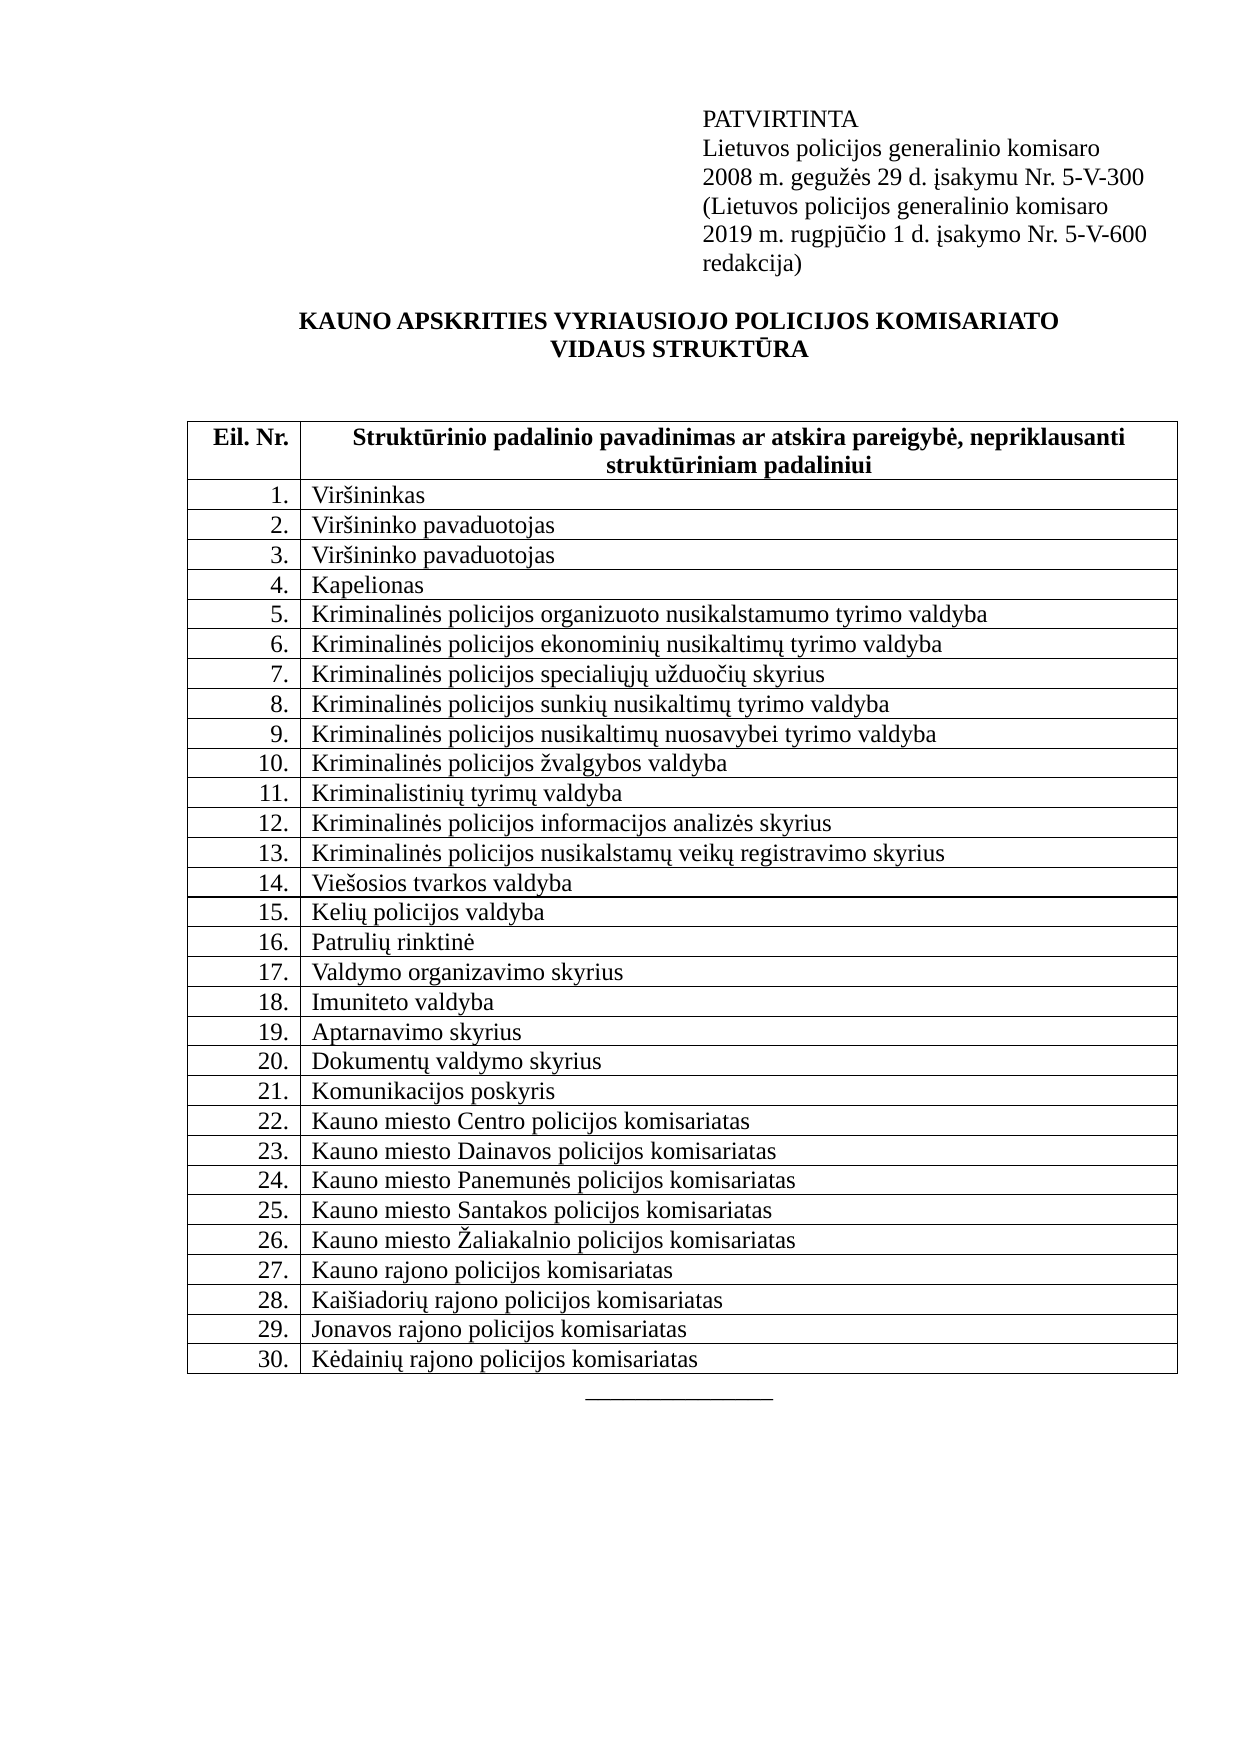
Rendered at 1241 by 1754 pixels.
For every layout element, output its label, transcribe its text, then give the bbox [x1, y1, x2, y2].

table_cell Kriminalinės policijos ekonominių nusikaltimų tyrimo valdyba [301, 629, 1177, 658]
text redakcija) [702, 248, 1181, 277]
table_cell Kauno miesto Žaliakalnio policijos komisariatas [301, 1225, 1177, 1254]
table_cell 13. [188, 838, 300, 867]
text 2008 m. gegužės 29 d. įsakymu Nr. 5-V-300 [702, 162, 1181, 191]
table_cell Viešosios tvarkos valdyba [301, 868, 1177, 896]
table_cell 26. [188, 1225, 300, 1254]
table_cell Kauno miesto Santakos policijos komisariatas [301, 1195, 1177, 1224]
table_cell Kriminalinės policijos nusikaltimų nuosavybei tyrimo valdyba [301, 719, 1177, 747]
text (Lietuvos policijos generalinio komisaro [702, 191, 1181, 219]
table_cell Kauno rajono policijos komisariatas [301, 1255, 1177, 1284]
table_cell 6. [188, 629, 300, 658]
table_cell Kriminalinės policijos nusikalstamų veikų registravimo skyrius [301, 838, 1177, 867]
table_cell Aptarnavimo skyrius [301, 1017, 1177, 1045]
text PATVIRTINTA [702, 104, 1181, 133]
text VIDAUS STRUKTŪRA [177, 334, 1181, 363]
table_cell 22. [188, 1106, 300, 1135]
table_cell Kaišiadorių rajono policijos komisariatas [301, 1285, 1177, 1313]
text 2019 m. rugpjūčio 1 d. įsakymo Nr. 5-V-600 [702, 219, 1181, 248]
table_cell Imuniteto valdyba [301, 987, 1177, 1016]
table_cell Kėdainių rajono policijos komisariatas [301, 1344, 1177, 1373]
table_cell 10. [188, 749, 300, 777]
table_cell 12. [188, 808, 300, 837]
table_cell 18. [188, 987, 300, 1016]
table_cell 8. [188, 689, 300, 718]
table_cell 11. [188, 778, 300, 807]
table_cell Kauno miesto Panemunės policijos komisariatas [301, 1166, 1177, 1194]
table_cell 21. [188, 1076, 300, 1105]
text KAUNO APSKRITIES VYRIAUSIOJO POLICIJOS KOMISARIATO [177, 306, 1181, 334]
table_cell 17. [188, 957, 300, 986]
text Lietuvos policijos generalinio komisaro [702, 133, 1181, 162]
table_cell Kriminalinės policijos sunkių nusikaltimų tyrimo valdyba [301, 689, 1177, 718]
table_cell 20. [188, 1046, 300, 1075]
table_cell 5. [188, 600, 300, 628]
table_cell 14. [188, 868, 300, 896]
table_cell 25. [188, 1195, 300, 1224]
table_cell 15. [188, 898, 300, 926]
table_cell 1. [188, 480, 300, 509]
table_cell 16. [188, 927, 300, 956]
table_cell Dokumentų valdymo skyrius [301, 1046, 1177, 1075]
table_header Struktūrinio padalinio pavadinimas ar atskira pareigybė, nepriklausanti struktūriniam padaliniui [301, 422, 1177, 479]
table_cell 30. [188, 1344, 300, 1373]
table_cell 19. [188, 1017, 300, 1045]
table_cell Kelių policijos valdyba [301, 898, 1177, 926]
table_cell Valdymo organizavimo skyrius [301, 957, 1177, 986]
table_cell Kriminalinės policijos informacijos analizės skyrius [301, 808, 1177, 837]
table_cell Viršininkas [301, 480, 1177, 509]
table_cell Jonavos rajono policijos komisariatas [301, 1315, 1177, 1343]
table_cell Kriminalinės policijos žvalgybos valdyba [301, 749, 1177, 777]
table_cell Viršininko pavaduotojas [301, 510, 1177, 539]
text _______________ [130, 1374, 1181, 1403]
table_cell Kauno miesto Centro policijos komisariatas [301, 1106, 1177, 1135]
table_cell 24. [188, 1166, 300, 1194]
table_cell Kapelionas [301, 570, 1177, 598]
table_cell Patrulių rinktinė [301, 927, 1177, 956]
table_cell 29. [188, 1315, 300, 1343]
table_cell 7. [188, 659, 300, 688]
table_cell Komunikacijos poskyris [301, 1076, 1177, 1105]
table_cell Kriminalistinių tyrimų valdyba [301, 778, 1177, 807]
table_cell 4. [188, 570, 300, 598]
table_cell 28. [188, 1285, 300, 1313]
table_cell Kriminalinės policijos organizuoto nusikalstamumo tyrimo valdyba [301, 600, 1177, 628]
table_cell 3. [188, 540, 300, 569]
table_header Eil. Nr. [188, 422, 300, 479]
table_cell Kauno miesto Dainavos policijos komisariatas [301, 1136, 1177, 1164]
table_cell Viršininko pavaduotojas [301, 540, 1177, 569]
table_cell 23. [188, 1136, 300, 1164]
table_cell 27. [188, 1255, 300, 1284]
table_cell 2. [188, 510, 300, 539]
table_cell 9. [188, 719, 300, 747]
table_cell Kriminalinės policijos specialiųjų užduočių skyrius [301, 659, 1177, 688]
